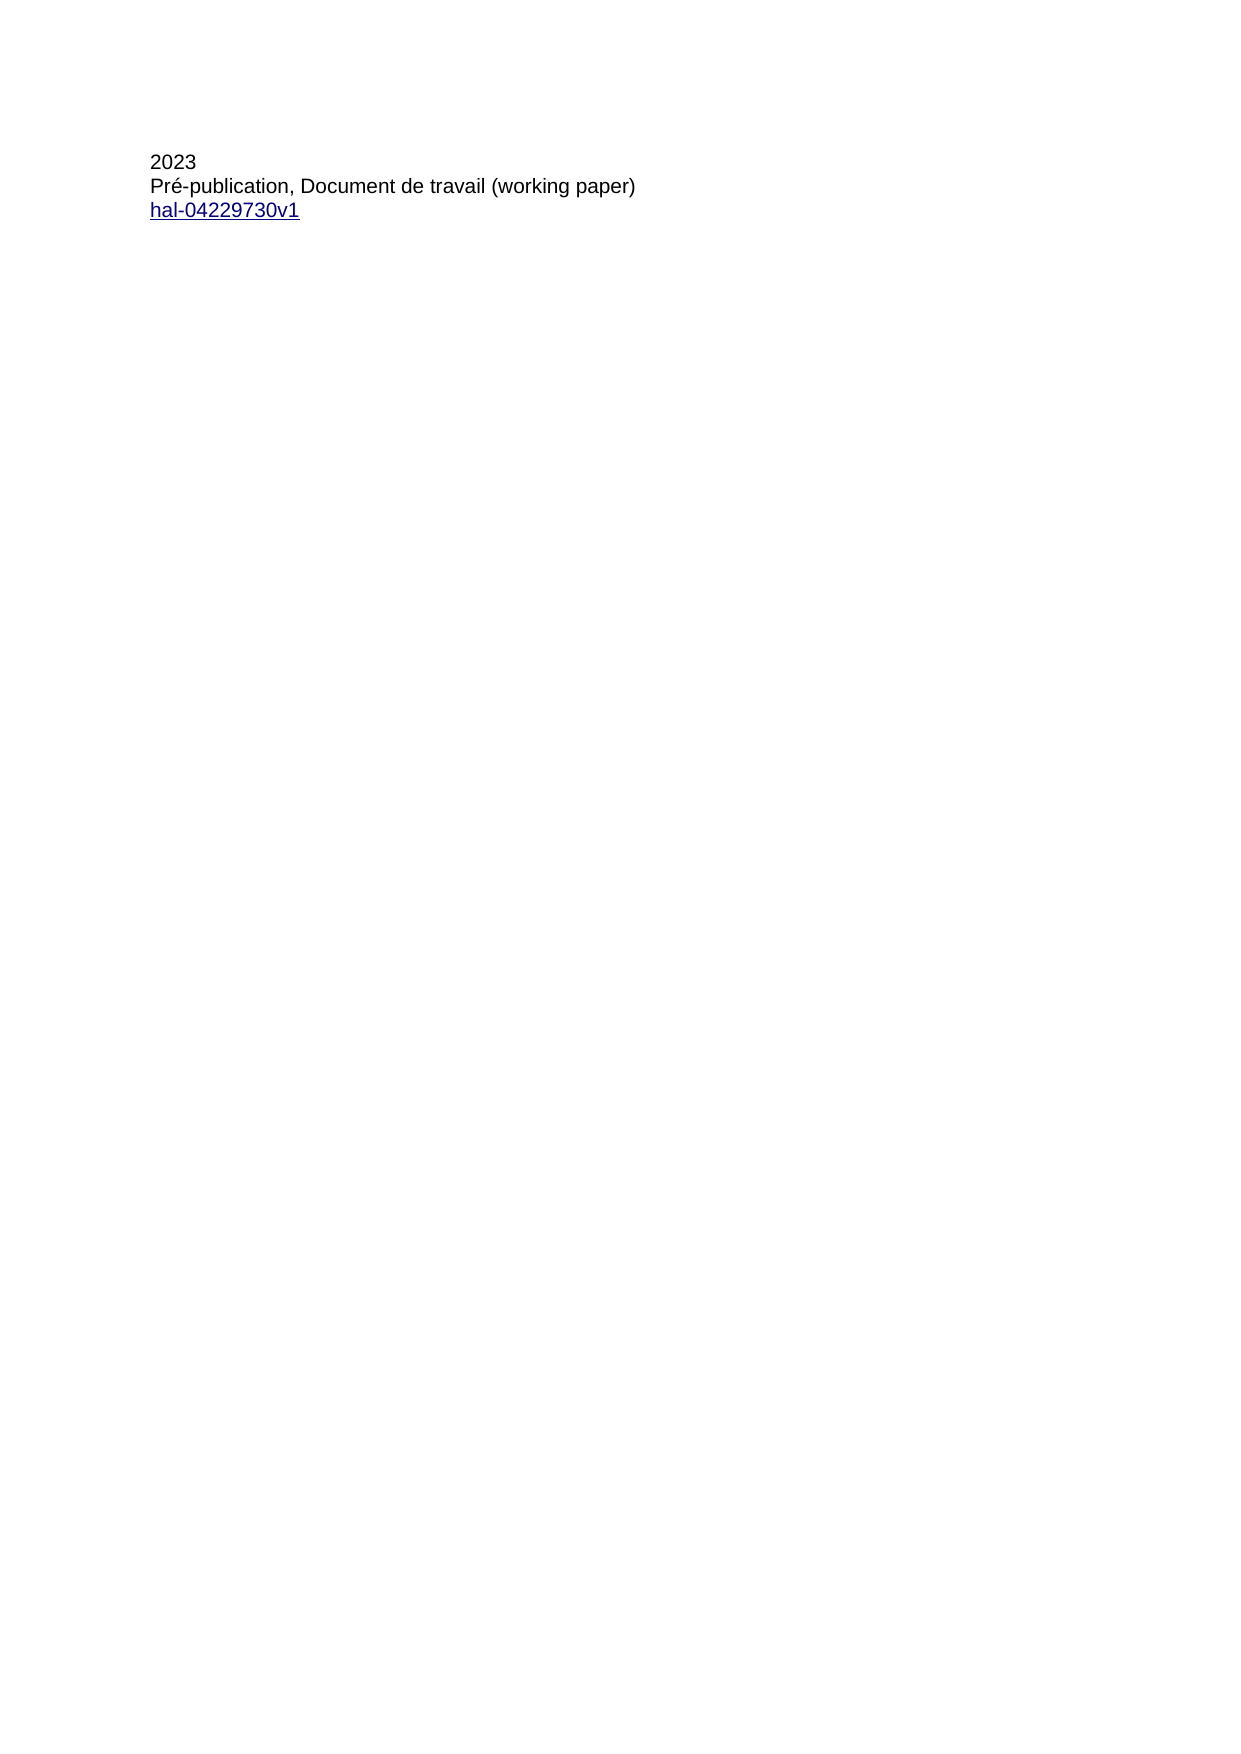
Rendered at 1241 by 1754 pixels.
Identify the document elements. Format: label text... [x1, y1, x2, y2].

table_header 2023 Pré-publication, Document de travail (working paper) hal-04229730v1 [150, 150, 1090, 222]
